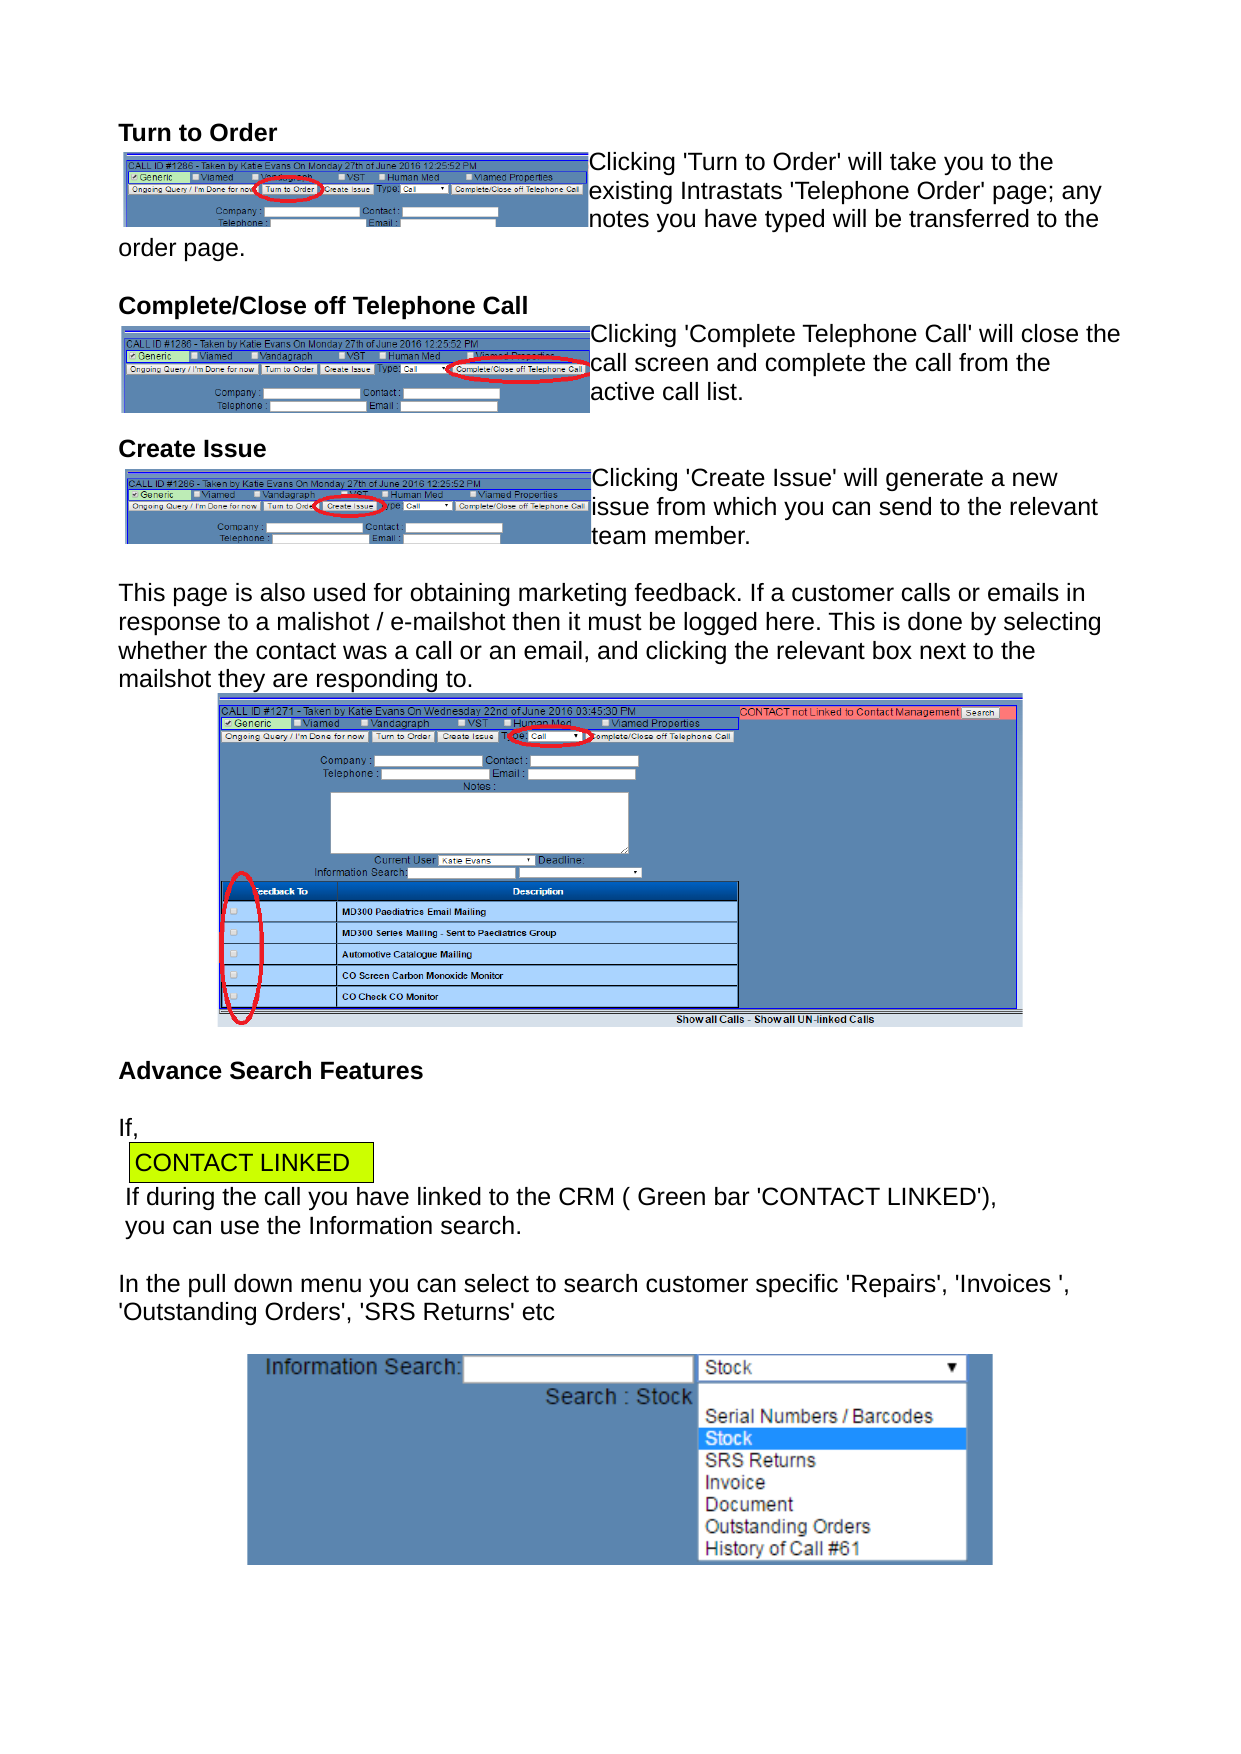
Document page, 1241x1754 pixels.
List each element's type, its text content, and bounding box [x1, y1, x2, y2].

text If during the call you have linked to the CRM ( Green bar 'CONTACT LINKED'), [118, 1182, 1122, 1211]
text If, [118, 1113, 1122, 1142]
table_header CONTACT LINKED [130, 1143, 373, 1182]
text In the pull down menu you can select to search customer specific 'Repairs', 'Invoices ', 'Outstanding Orders', 'SRS Returns' etc [118, 1268, 1122, 1326]
text Clicking 'Complete Telephone Call' will close the call screen and complete the call from the active call list. [118, 319, 1122, 406]
text Create Issue [118, 434, 1122, 463]
text Advance Search Features [118, 1056, 1122, 1084]
text Clicking 'Create Issue' will generate a new issue from which you can send to the relevant team member. [118, 463, 1122, 549]
text Complete/Close off Telephone Call [118, 291, 1122, 319]
text Turn to Order [118, 118, 1122, 147]
text you can use the Information search. [118, 1211, 1122, 1240]
text Clicking 'Turn to Order' will take you to the existing Intrastats 'Telephone Order' page; any notes you have typed will be transferred to the order page. [118, 147, 1122, 262]
text This page is also used for obtaining marketing feedback. If a customer calls or emails in response to a malishot / e-mailshot then it must be logged here. This is done by selecting whether the contact was a call or an email, and clicking the relevant box next to the mailshot they are responding to. [118, 578, 1122, 693]
